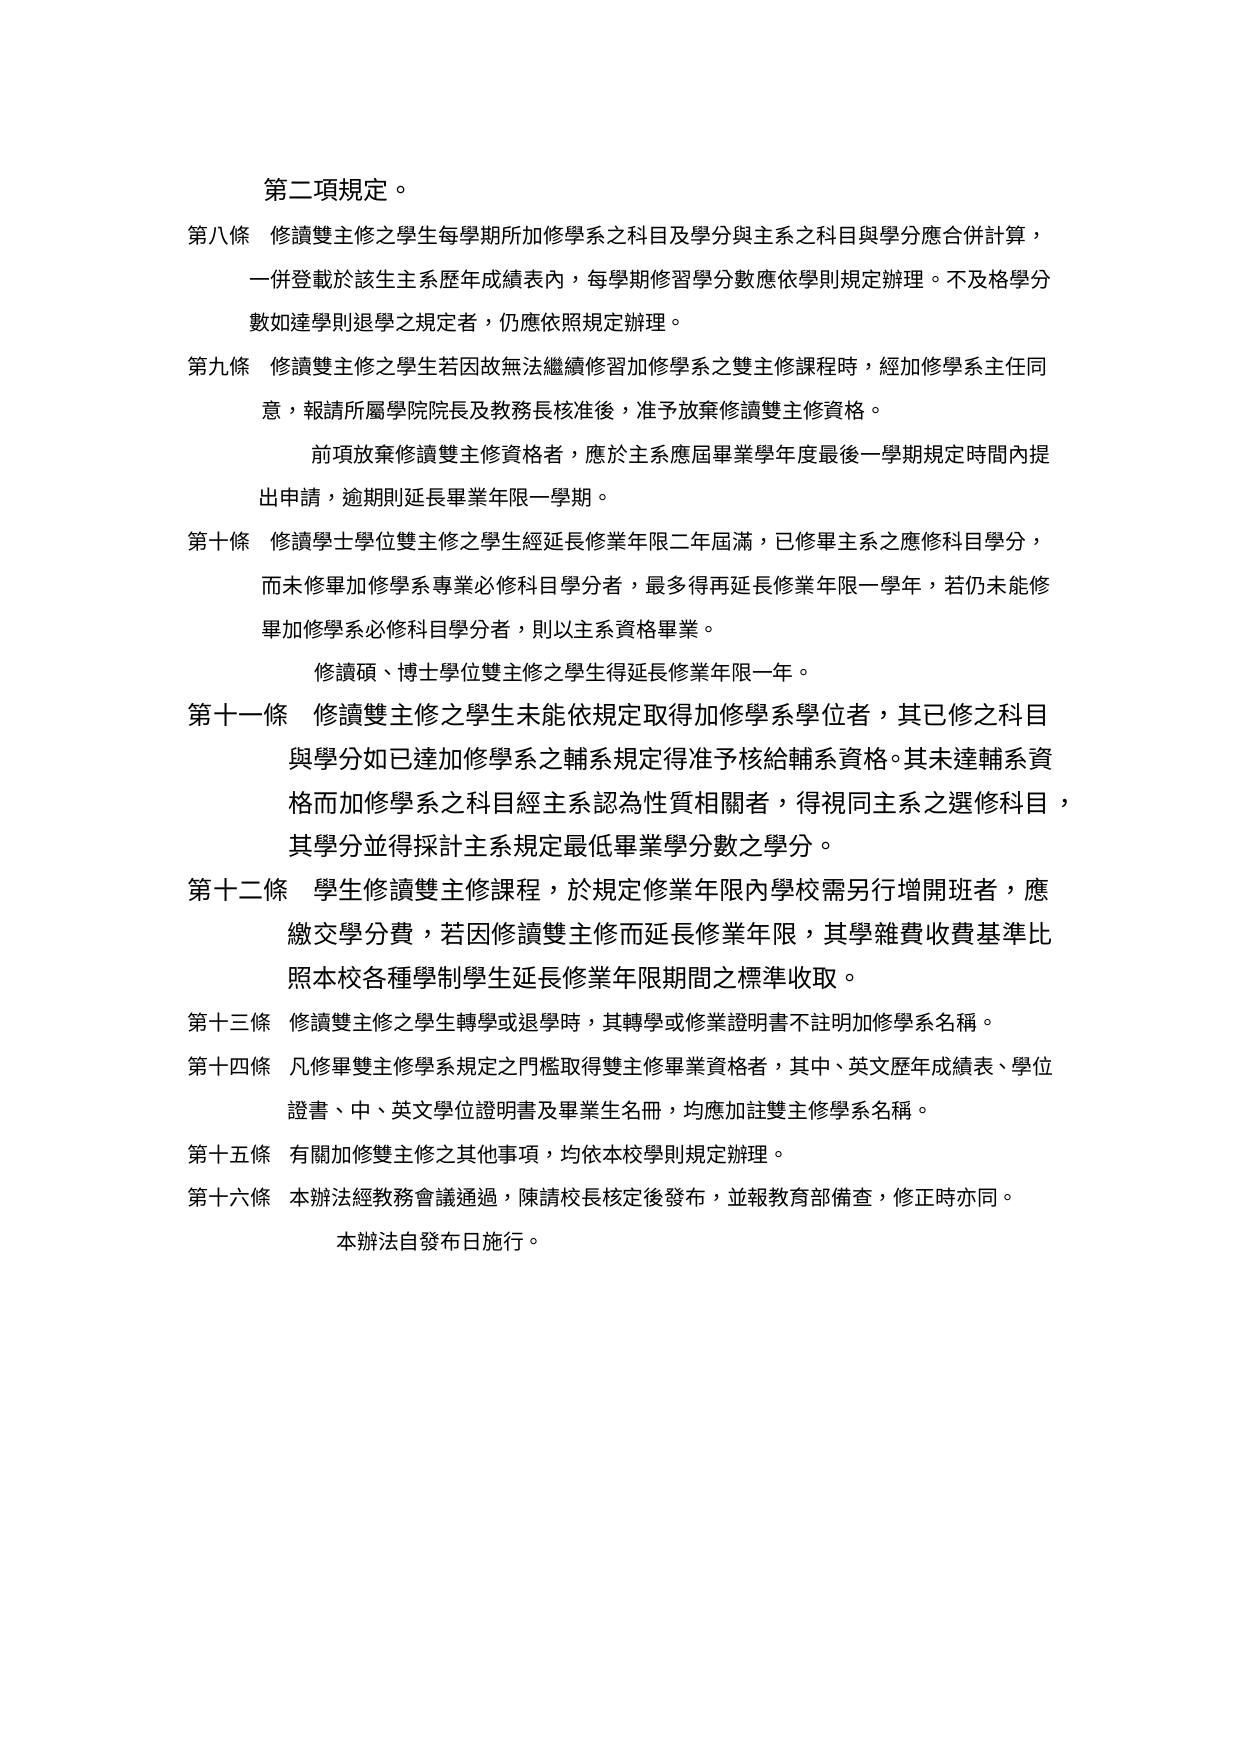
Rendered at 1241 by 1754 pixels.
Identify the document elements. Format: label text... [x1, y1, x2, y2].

text 第十三條 修讀雙主修之學生轉學或退學時，其轉學或修業證明書不註明加修學系名稱。 [187, 996, 1053, 1039]
text 第九條 修讀雙主修之學生若因故無法繼續修習加修學系之雙主修課程時，經加修學系主任同意，報請所屬學院院長及教務長核准後，准予放棄修讀雙主修資格。 [187, 339, 1053, 427]
text 第十二條 學生修讀雙主修課程，於規定修業年限內學校需另行增開班者，應繳交學分費，若因修讀雙主修而延長修業年限，其學雜費收費基準比照本校各種學制學生延長修業年限期間之標準收取。 [187, 864, 1053, 996]
text 前項放棄修讀雙主修資格者，應於主系應屆畢業學年度最後一學期規定時間內提出申請，逾期則延長畢業年限一學期。 [259, 427, 1053, 514]
text 本辦法自發布日施行。 [261, 1214, 1053, 1258]
text 第八條 修讀雙主修之學生每學期所加修學系之科目及學分與主系之科目與學分應合併計算，一併登載於該生主系歷年成績表內，每學期修習學分數應依學則規定辦理。不及格學分數如達學則退學之規定者，仍應依照規定辦理。 [187, 208, 1053, 339]
text 第十五條 有關加修雙主修之其他事項，均依本校學則規定辦理。 [187, 1127, 1053, 1171]
text 第十四條 凡修畢雙主修學系規定之門檻取得雙主修畢業資格者，其中、英文歷年成績表、學位證書、中、英文學位證明書及畢業生名冊，均應加註雙主修學系名稱。 [187, 1039, 1053, 1127]
text 修讀碩、博士學位雙主修之學生得延長修業年限一年。 [261, 646, 1053, 689]
text 第十條 修讀學士學位雙主修之學生經延長修業年限二年屆滿，已修畢主系之應修科目學分，而未修畢加修學系專業必修科目學分者，最多得再延長修業年限一學年，若仍未能修畢加修學系必修科目學分者，則以主系資格畢業。 [187, 514, 1053, 646]
text 第二項規定。 [263, 164, 1053, 208]
text 第十一條 修讀雙主修之學生未能依規定取得加修學系學位者，其已修之科目與學分如已達加修學系之輔系規定得准予核給輔系資格。其未達輔系資格而加修學系之科目經主系認為性質相關者，得視同主系之選修科目，其學分並得採計主系規定最低畢業學分數之學分。 [187, 689, 1053, 864]
text 第十六條 本辦法經教務會議通過，陳請校長核定後發布，並報教育部備查，修正時亦同。 [187, 1171, 1053, 1214]
